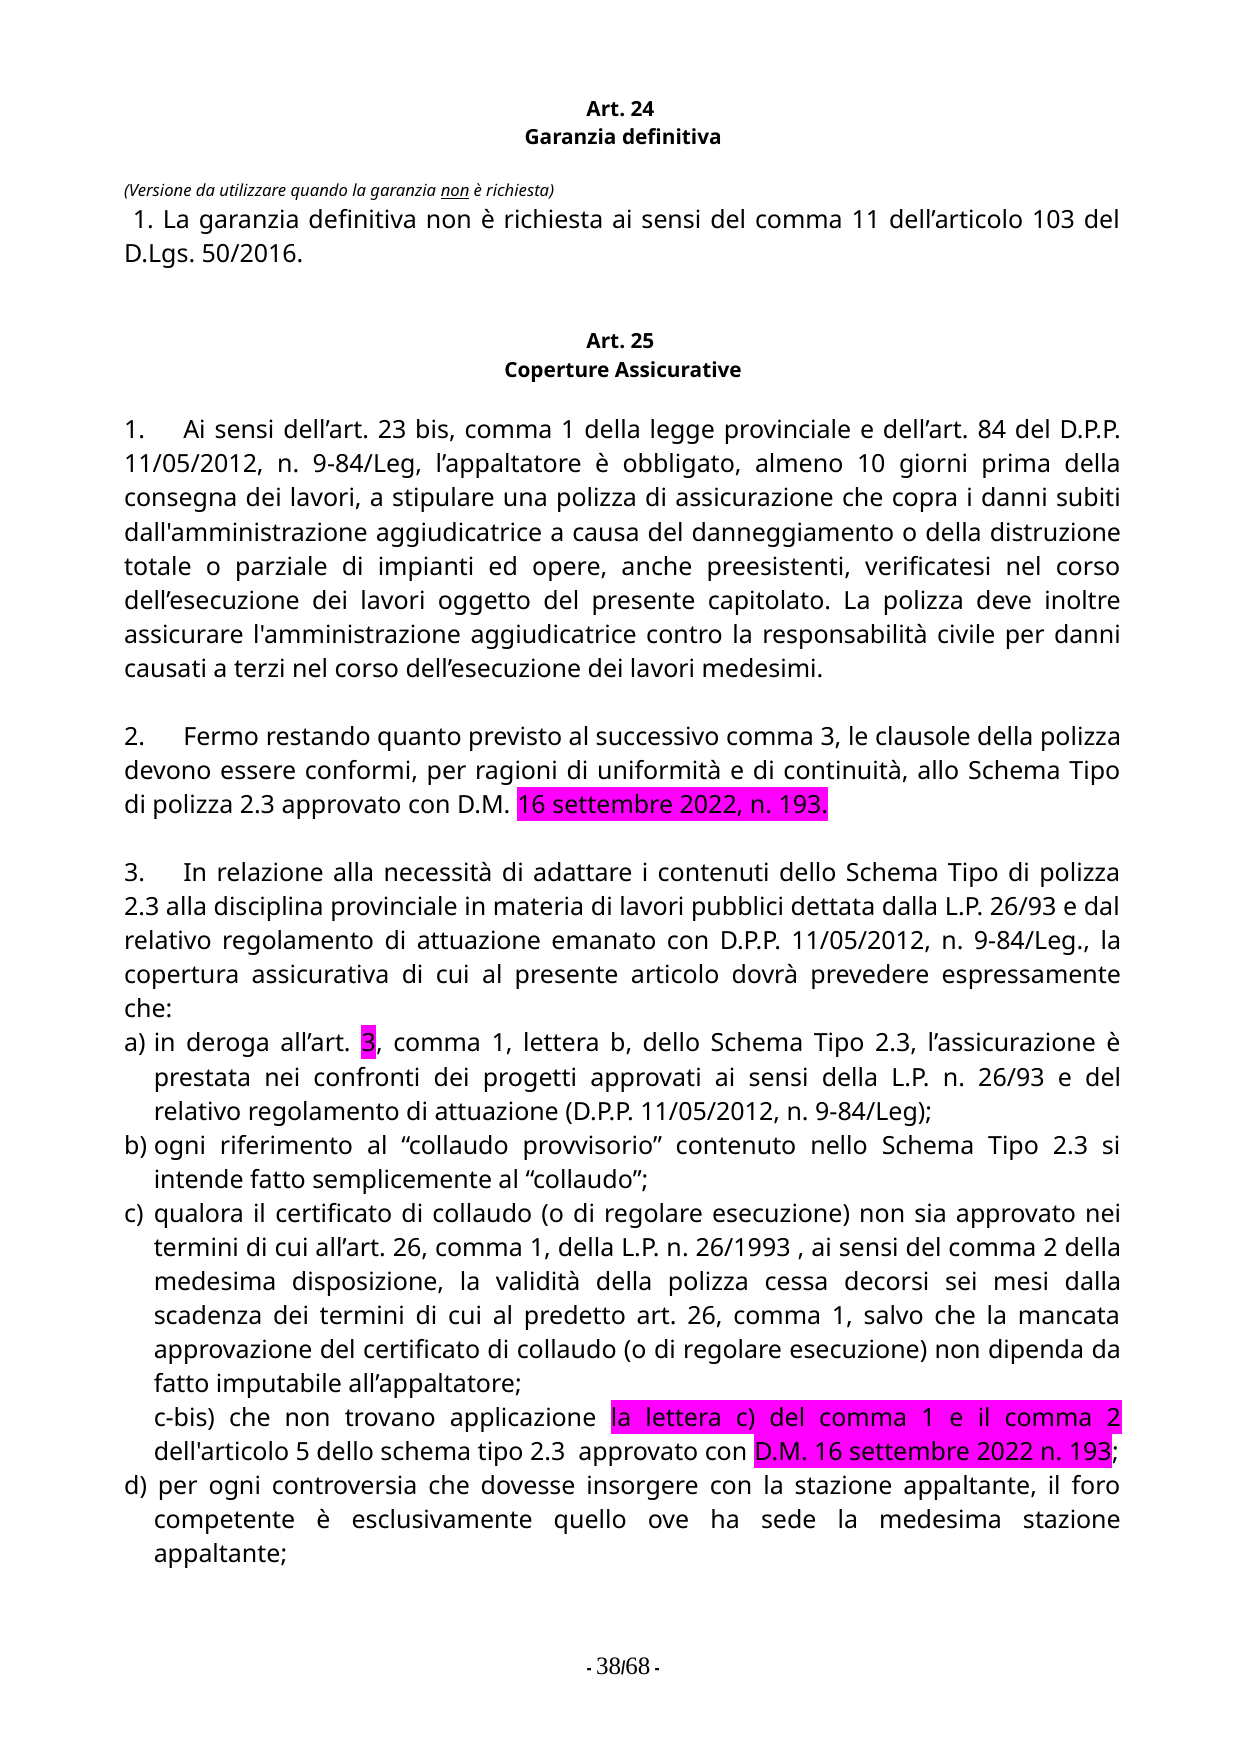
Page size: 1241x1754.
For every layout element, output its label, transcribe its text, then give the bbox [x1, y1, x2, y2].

text c-bis) che non trovano applicazione la lettera c) del comma 1 e il comma 2 dell'articolo 5 dello schema tipo 2.3 approvato con D.M. 16 settembre 2022 n. 193; [153, 1400, 1122, 1468]
text 2. Fermo restando quanto previsto al successivo comma 3, le clausole della polizza devono essere conformi, per ragioni di uniformità e di continuità, allo Schema Tipo di polizza 2.3 approvato con D.M. 16 settembre 2022, n. 193. [124, 718, 1122, 821]
text b) ogni riferimento al “collaudo provvisorio” contenuto nello Schema Tipo 2.3 si intende fatto semplicemente al “collaudo”; [124, 1127, 1122, 1195]
text 3. In relazione alla necessità di adattare i contenuti dello Schema Tipo di polizza 2.3 alla disciplina provinciale in materia di lavori pubblici dettata dalla L.P. 26/93 e dal relativo regolamento di attuazione emanato con D.P.P. 11/05/2012, n. 9-84/Leg., la copertura assicurativa di cui al presente articolo dovrà prevedere espressamente che: [124, 855, 1122, 1025]
text 1. Ai sensi dell’art. 23 bis, comma 1 della legge provinciale e dell’art. 84 del D.P.P. 11/05/2012, n. 9-84/Leg, l’appaltatore è obbligato, almeno 10 giorni prima della consegna dei lavori, a stipulare una polizza di assicurazione che copra i danni subiti dall'amministrazione aggiudicatrice a causa del danneggiamento o della distruzione totale o parziale di impianti ed opere, anche preesistenti, verificatesi nel corso dell’esecuzione dei lavori oggetto del presente capitolato. La polizza deve inoltre assicurare l'amministrazione aggiudicatrice contro la responsabilità civile per danni causati a terzi nel corso dell’esecuzione dei lavori medesimi. [124, 412, 1122, 684]
text 1. La garanzia definitiva non è richiesta ai sensi del comma 11 dell’articolo 103 del D.Lgs. 50/2016. [124, 202, 1122, 270]
text a) in deroga all’art. 3, comma 1, lettera b, dello Schema Tipo 2.3, l’assicurazione è prestata nei confronti dei progetti approvati ai sensi della L.P. n. 26/93 e del relativo regolamento di attuazione (D.P.P. 11/05/2012, n. 9-84/Leg); [124, 1025, 1122, 1127]
subtitle Art. 24 Garanzia definitiva [124, 94, 1122, 151]
subtitle Art. 25 Coperture Assicurative [124, 327, 1122, 383]
text d) per ogni controversia che dovesse insorgere con la stazione appaltante, il foro competente è esclusivamente quello ove ha sede la medesima stazione appaltante; [124, 1468, 1122, 1570]
text (Versione da utilizzare quando la garanzia non è richiesta) [124, 179, 1122, 202]
text c) qualora il certificato di collaudo (o di regolare esecuzione) non sia approvato nei termini di cui all’art. 26, comma 1, della L.P. n. 26/1993 , ai sensi del comma 2 della medesima disposizione, la validità della polizza cessa decorsi sei mesi dalla scadenza dei termini di cui al predetto art. 26, comma 1, salvo che la mancata approvazione del certificato di collaudo (o di regolare esecuzione) non dipenda da fatto imputabile all’appaltatore; [124, 1195, 1122, 1400]
